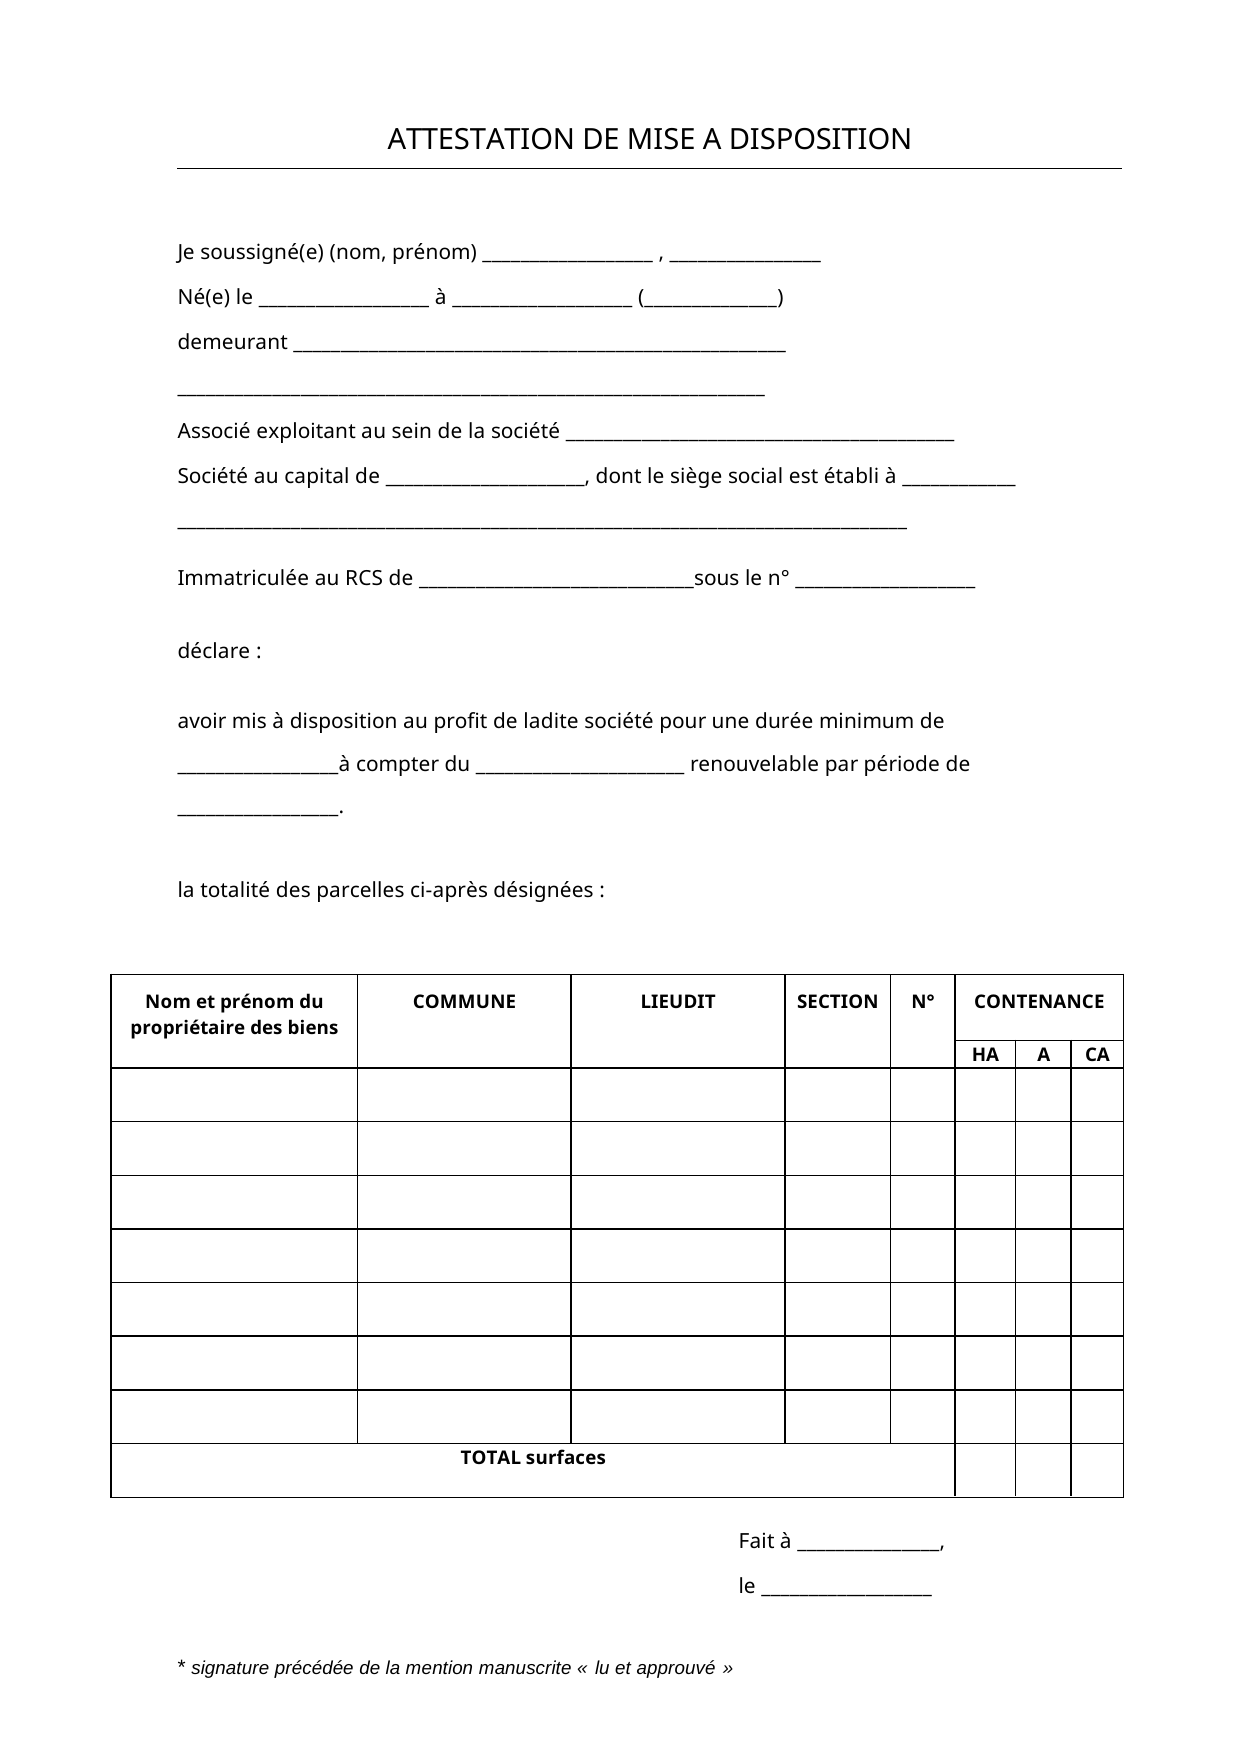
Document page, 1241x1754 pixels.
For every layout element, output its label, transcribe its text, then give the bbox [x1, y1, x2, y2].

table_cell CA [1072, 1041, 1123, 1067]
table_cell [956, 1069, 1015, 1121]
table_cell [572, 1230, 784, 1282]
table_cell [956, 1122, 1015, 1174]
table_cell [572, 1283, 784, 1335]
table_cell [358, 1122, 570, 1174]
table_cell [956, 1337, 1015, 1389]
table_cell [112, 1176, 357, 1228]
table_cell [891, 1283, 954, 1335]
table_cell [1016, 1444, 1070, 1496]
table_cell [786, 1391, 890, 1443]
table_cell [1016, 1391, 1070, 1443]
table_cell [1016, 1122, 1070, 1174]
table_cell [786, 1069, 890, 1121]
table_cell [786, 1040, 890, 1067]
table_cell A [1016, 1041, 1070, 1067]
table_cell [112, 1283, 357, 1335]
table_cell [112, 1040, 357, 1067]
table_header N° [891, 975, 954, 1039]
text Né(e) le __________________ à ___________________ (______________) [177, 282, 1122, 310]
table_cell [786, 1230, 890, 1282]
table_cell [956, 1391, 1015, 1443]
table_cell [1072, 1391, 1123, 1443]
table_header Nom et prénom du propriétaire des biens [112, 975, 357, 1039]
table_cell [786, 1337, 890, 1389]
table_cell [891, 1391, 954, 1443]
text Je soussigné(e) (nom, prénom) __________________ , ________________ [177, 237, 1122, 266]
table_cell [891, 1069, 954, 1121]
table_cell [891, 1122, 954, 1174]
table_cell [1072, 1230, 1123, 1282]
table_cell [572, 1391, 784, 1443]
text avoir mis à disposition au profit de ladite société pour une durée minimum de _________________à compter du ______________________ renouvelable par période de _________________. [177, 706, 1122, 820]
text Fait à _______________, [738, 1526, 1122, 1555]
table_cell [358, 1283, 570, 1335]
table_cell [956, 1176, 1015, 1228]
table_cell [358, 1391, 570, 1443]
table_cell [572, 1122, 784, 1174]
text Société au capital de _____________________, dont le siège social est établi à ____________ _____________________________________________________________________________ [177, 461, 1122, 532]
table_header SECTION [786, 975, 890, 1039]
table_cell [572, 1040, 784, 1067]
table_cell [1016, 1337, 1070, 1389]
table_cell [358, 1069, 570, 1121]
table_cell [112, 1069, 357, 1121]
table_cell [1072, 1122, 1123, 1174]
table_cell [1072, 1337, 1123, 1389]
table_cell [1072, 1176, 1123, 1228]
table_cell [786, 1176, 890, 1228]
table_header COMMUNE [358, 975, 570, 1039]
table_cell [112, 1122, 357, 1174]
text la totalité des parcelles ci-après désignées : [177, 875, 1122, 904]
table_cell [572, 1337, 784, 1389]
table_cell [1016, 1176, 1070, 1228]
table_cell [786, 1283, 890, 1335]
table_cell [956, 1283, 1015, 1335]
table_cell [786, 1122, 890, 1174]
table_cell [1016, 1069, 1070, 1121]
table_cell [1016, 1283, 1070, 1335]
table_cell TOTAL surfaces [112, 1444, 954, 1496]
table_cell [358, 1230, 570, 1282]
table_cell [572, 1069, 784, 1121]
table_cell [112, 1337, 357, 1389]
table_cell [112, 1230, 357, 1282]
text déclare : [177, 636, 1122, 665]
table_header LIEUDIT [572, 975, 784, 1039]
table_cell [956, 1230, 1015, 1282]
table_cell [1072, 1283, 1123, 1335]
table_cell [1072, 1069, 1123, 1121]
table_cell HA [956, 1041, 1015, 1067]
text demeurant ____________________________________________________ [177, 327, 1122, 355]
table_cell [358, 1176, 570, 1228]
table_cell [891, 1337, 954, 1389]
table_cell [891, 1176, 954, 1228]
text ______________________________________________________________ [177, 371, 1122, 400]
text le __________________ [738, 1571, 1122, 1600]
text Immatriculée au RCS de _____________________________sous le n° ___________________ [177, 563, 1122, 591]
table_cell [1072, 1444, 1123, 1496]
table_cell [1016, 1230, 1070, 1282]
table_cell [891, 1230, 954, 1282]
text Associé exploitant au sein de la société _________________________________________ [177, 416, 1122, 445]
table_cell [891, 1040, 954, 1067]
table_cell [112, 1391, 357, 1443]
text ATTESTATION DE MISE A DISPOSITION [177, 118, 1122, 168]
table_cell [956, 1444, 1015, 1496]
table_header CONTENANCE [956, 975, 1123, 1039]
table_cell [572, 1176, 784, 1228]
table_cell [358, 1337, 570, 1389]
table_cell [358, 1040, 570, 1067]
